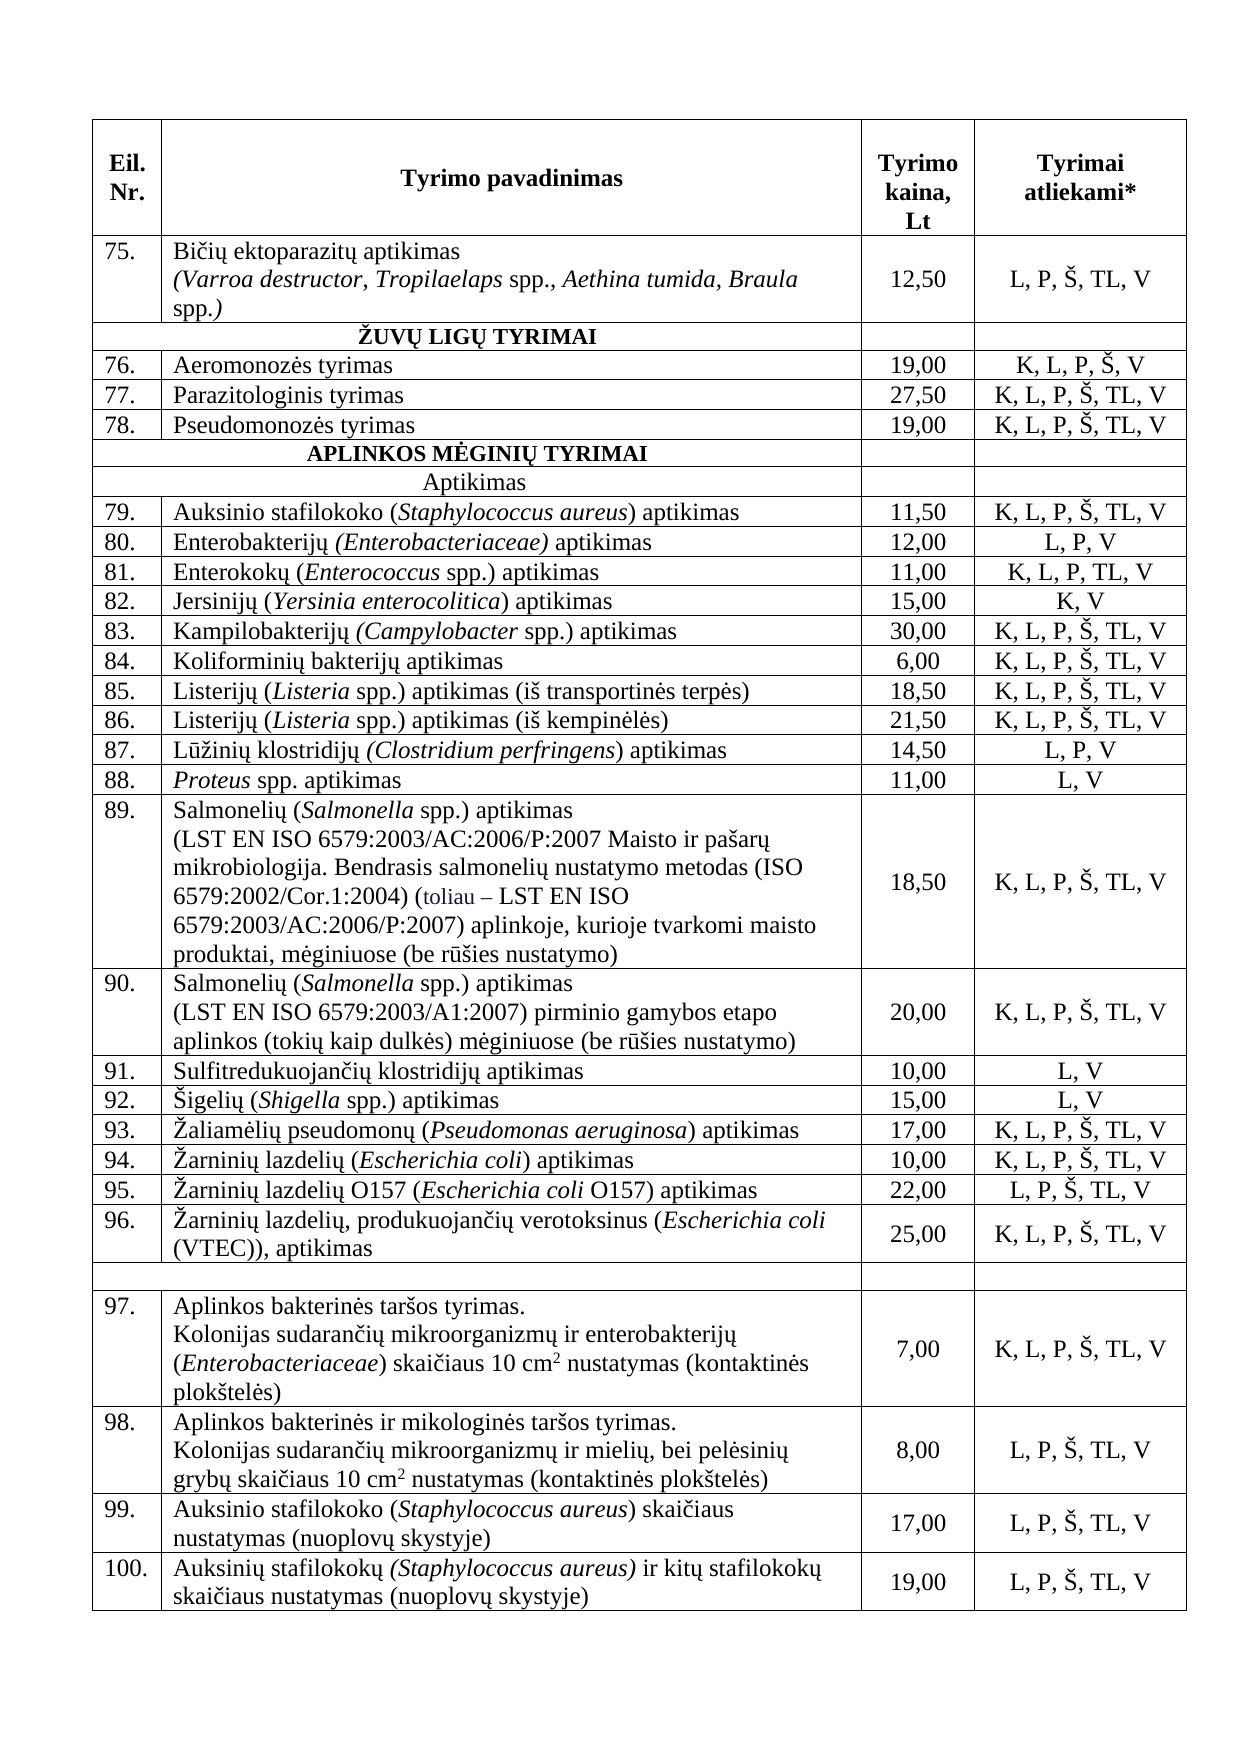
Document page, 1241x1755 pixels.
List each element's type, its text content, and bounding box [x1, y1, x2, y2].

table_cell L, P, Š, TL, V [975, 1494, 1186, 1552]
table_cell K, L, P, Š, TL, V [975, 497, 1186, 526]
table_cell [975, 1263, 1186, 1290]
table_cell Auksinio stafilokoko (Staphylococcus aureus) skaičiaus nustatymas (nuoplovų skystyje) [162, 1494, 861, 1552]
table_cell K, V [975, 586, 1186, 615]
table_cell 10,00 [862, 1056, 974, 1084]
table_cell 81. [93, 557, 161, 585]
table_cell K, L, P, Š, TL, V [975, 646, 1186, 675]
table_cell 97. [93, 1291, 161, 1406]
table_cell K, L, P, Š, TL, V [975, 410, 1186, 439]
table_cell Žarninių lazdelių (Escherichia coli) aptikimas [162, 1145, 861, 1174]
table_cell 91. [93, 1056, 161, 1084]
table_cell 78. [93, 410, 161, 439]
table_cell 18,50 [862, 795, 974, 967]
table_header Tyrimo pavadinimas [162, 120, 861, 235]
table_cell 90. [93, 969, 161, 1055]
table_cell Žarninių lazdelių, produkuojančių verotoksinus (Escherichia coli (VTEC)), aptikimas [162, 1205, 861, 1262]
table_cell 79. [93, 497, 161, 526]
table_cell 84. [93, 646, 161, 675]
table_cell Lūžinių klostridijų (Clostridium perfringens) aptikimas [162, 735, 861, 764]
table_cell 19,00 [862, 410, 974, 439]
table_cell APLINKOS MĖGINIŲ TYRIMAI [93, 440, 861, 466]
table_cell [862, 467, 974, 496]
table_cell Šigelių (Shigella spp.) aptikimas [162, 1086, 861, 1114]
table_cell K, L, P, Š, TL, V [975, 795, 1186, 967]
table_cell 92. [93, 1086, 161, 1114]
table_cell K, L, P, TL, V [975, 557, 1186, 585]
table_header Eil. Nr. [93, 120, 161, 235]
table_cell Koliforminių bakterijų aptikimas [162, 646, 861, 675]
table_cell 30,00 [862, 616, 974, 645]
table_cell 27,50 [862, 380, 974, 409]
table_cell 83. [93, 616, 161, 645]
table_cell Aptikimas [93, 467, 861, 496]
table_cell 98. [93, 1407, 161, 1493]
table_cell 15,00 [862, 586, 974, 615]
table_cell Pseudomonozės tyrimas [162, 410, 861, 439]
table_cell K, L, P, Š, V [975, 351, 1186, 379]
table_cell Aplinkos bakterinės taršos tyrimas. Kolonijas sudarančių mikroorganizmų ir enterobakterijų (Enterobacteriaceae) skaičiaus 10 cm2 nustatymas (kontaktinės plokštelės) [162, 1291, 861, 1406]
table_cell [862, 1263, 974, 1290]
table_cell 86. [93, 706, 161, 734]
table_header Tyrimai atliekami* [975, 120, 1186, 235]
table_cell 11,00 [862, 765, 974, 794]
table_cell Bičių ektoparazitų aptikimas (Varroa destructor, Tropilaelaps spp., Aethina tumida, Braula spp.) [162, 236, 861, 322]
table_cell L, P, Š, TL, V [975, 1175, 1186, 1204]
table_cell Enterobakterijų (Enterobacteriaceae) aptikimas [162, 527, 861, 556]
table_cell L, V [975, 1056, 1186, 1084]
table_cell 82. [93, 586, 161, 615]
table_header Tyrimo kaina, Lt [862, 120, 974, 235]
table_cell Žaliamėlių pseudomonų (Pseudomonas aeruginosa) aptikimas [162, 1115, 861, 1144]
table_cell L, P, Š, TL, V [975, 1407, 1186, 1493]
table_cell K, L, P, Š, TL, V [975, 1205, 1186, 1262]
table_cell K, L, P, Š, TL, V [975, 969, 1186, 1055]
table_cell L, P, V [975, 527, 1186, 556]
table_cell Aplinkos bakterinės ir mikologinės taršos tyrimas. Kolonijas sudarančių mikroorganizmų ir mielių, bei pelėsinių grybų skaičiaus 10 cm2 nustatymas (kontaktinės plokštelės) [162, 1407, 861, 1493]
table_cell Žarninių lazdelių O157 (Escherichia coli O157) aptikimas [162, 1175, 861, 1204]
table_cell 85. [93, 676, 161, 704]
table_cell K, L, P, Š, TL, V [975, 706, 1186, 734]
table_cell 75. [93, 236, 161, 322]
table_cell [93, 1263, 861, 1290]
table_cell K, L, P, Š, TL, V [975, 1145, 1186, 1174]
table_cell Parazitologinis tyrimas [162, 380, 861, 409]
table_cell 8,00 [862, 1407, 974, 1493]
table_cell 95. [93, 1175, 161, 1204]
table_cell L, P, Š, TL, V [975, 1553, 1186, 1610]
table_cell K, L, P, Š, TL, V [975, 380, 1186, 409]
table_cell Jersinijų (Yersinia enterocolitica) aptikimas [162, 586, 861, 615]
table_cell K, L, P, Š, TL, V [975, 676, 1186, 704]
table_cell ŽUVŲ LIGŲ TYRIMAI [93, 323, 861, 349]
table_cell Auksinio stafilokoko (Staphylococcus aureus) aptikimas [162, 497, 861, 526]
table_cell 19,00 [862, 351, 974, 379]
table_cell 88. [93, 765, 161, 794]
table_cell 11,50 [862, 497, 974, 526]
table_cell 19,00 [862, 1553, 974, 1610]
table_cell 17,00 [862, 1494, 974, 1552]
table_cell Enterokokų (Enterococcus spp.) aptikimas [162, 557, 861, 585]
table_cell [862, 323, 974, 349]
table_cell K, L, P, Š, TL, V [975, 1115, 1186, 1144]
table_cell 76. [93, 351, 161, 379]
table_cell Aeromonozės tyrimas [162, 351, 861, 379]
table_cell 6,00 [862, 646, 974, 675]
table_cell 22,00 [862, 1175, 974, 1204]
table_cell 94. [93, 1145, 161, 1174]
table_cell 96. [93, 1205, 161, 1262]
table_cell 25,00 [862, 1205, 974, 1262]
table_cell Proteus spp. aptikimas [162, 765, 861, 794]
table_cell Listerijų (Listeria spp.) aptikimas (iš transportinės terpės) [162, 676, 861, 704]
table_cell K, L, P, Š, TL, V [975, 1291, 1186, 1406]
table_cell 20,00 [862, 969, 974, 1055]
table_cell 100. [93, 1553, 161, 1610]
table_cell K, L, P, Š, TL, V [975, 616, 1186, 645]
table_cell 77. [93, 380, 161, 409]
table_cell 12,50 [862, 236, 974, 322]
table_cell L, V [975, 1086, 1186, 1114]
table_cell Salmonelių (Salmonella spp.) aptikimas (LST EN ISO 6579:2003/AC:2006/P:2007 Maisto ir pašarų mikrobiologija. Bendrasis salmonelių nustatymo metodas (ISO 6579:2002/Cor.1:2004) (toliau – LST EN ISO 6579:2003/AC:2006/P:2007) aplinkoje, kurioje tvarkomi maisto produktai, mėginiuose (be rūšies nustatymo) [162, 795, 861, 967]
table_cell 15,00 [862, 1086, 974, 1114]
table_cell 87. [93, 735, 161, 764]
table_cell 14,50 [862, 735, 974, 764]
table_cell 80. [93, 527, 161, 556]
table_cell [862, 440, 974, 466]
table_cell [975, 467, 1186, 496]
table_cell Salmonelių (Salmonella spp.) aptikimas (LST EN ISO 6579:2003/A1:2007) pirminio gamybos etapo aplinkos (tokių kaip dulkės) mėginiuose (be rūšies nustatymo) [162, 969, 861, 1055]
table_cell Sulfitredukuojančių klostridijų aptikimas [162, 1056, 861, 1084]
table_cell L, P, V [975, 735, 1186, 764]
table_cell 17,00 [862, 1115, 974, 1144]
table_cell [975, 323, 1186, 349]
table_cell 11,00 [862, 557, 974, 585]
table_cell L, P, Š, TL, V [975, 236, 1186, 322]
table_cell 99. [93, 1494, 161, 1552]
table_cell 21,50 [862, 706, 974, 734]
table_cell Kampilobakterijų (Campylobacter spp.) aptikimas [162, 616, 861, 645]
table_cell 89. [93, 795, 161, 967]
table_cell [975, 440, 1186, 466]
table_cell L, V [975, 765, 1186, 794]
table_cell 7,00 [862, 1291, 974, 1406]
table_cell 93. [93, 1115, 161, 1144]
table_cell 12,00 [862, 527, 974, 556]
table_cell Auksinių stafilokokų (Staphylococcus aureus) ir kitų stafilokokų skaičiaus nustatymas (nuoplovų skystyje) [162, 1553, 861, 1610]
table_cell 10,00 [862, 1145, 974, 1174]
table_cell 18,50 [862, 676, 974, 704]
table_cell Listerijų (Listeria spp.) aptikimas (iš kempinėlės) [162, 706, 861, 734]
